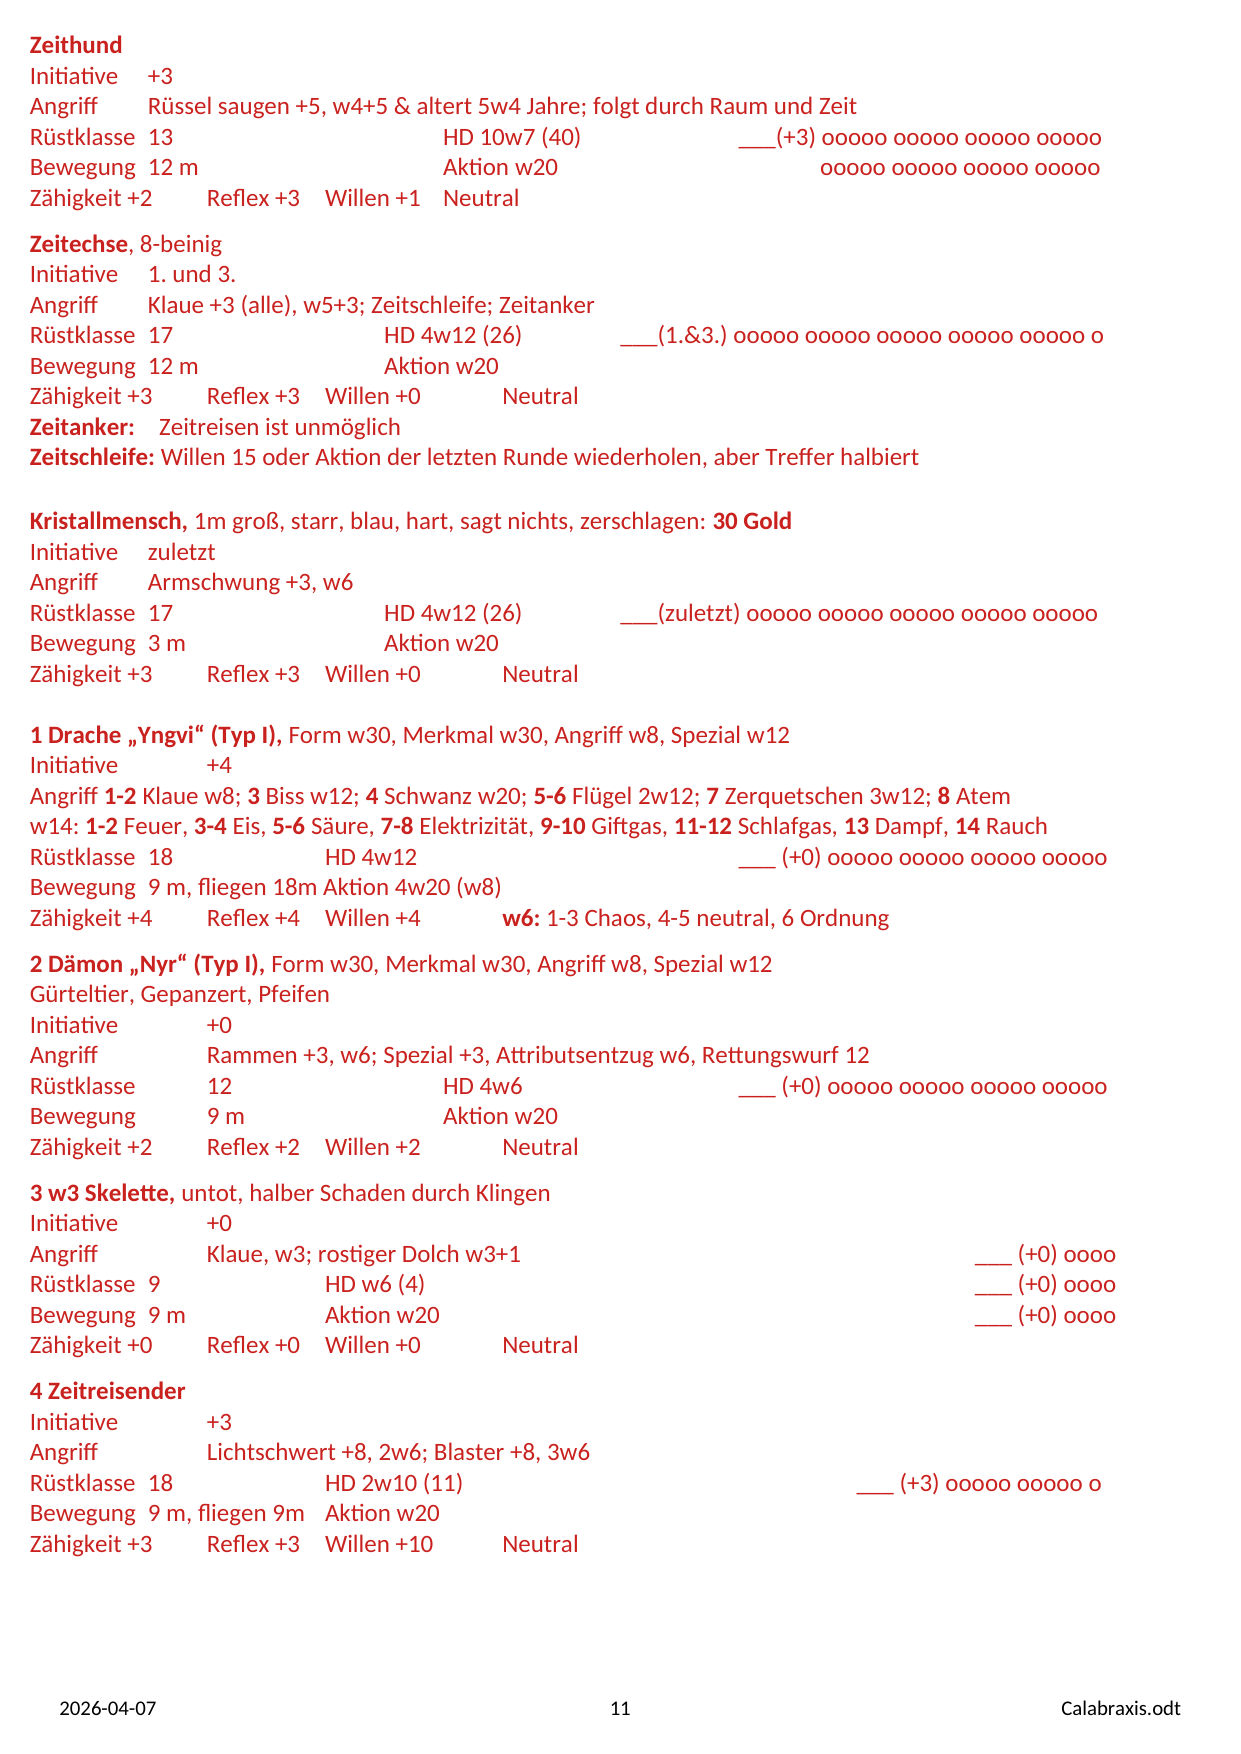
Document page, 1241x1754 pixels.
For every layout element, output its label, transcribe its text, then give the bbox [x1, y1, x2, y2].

text Angriff Lichtschwert +8, 2w6; Blaster +8, 3w6 [29, 1436, 1211, 1467]
text Gürteltier, Gepanzert, Pfeifen [29, 978, 1211, 1009]
text Rüstklasse 18 HD 2w10 (11) ___ (+3) ooooo ooooo o [29, 1467, 1211, 1497]
text 1 Drache „Yngvi“ (Typ I), Form w30, Merkmal w30, Angriff w8, Spezial w12 [29, 719, 1211, 749]
text Rüstklasse 17 HD 4w12 (26) ___(zuletzt) ooooo ooooo ooooo ooooo ooooo [29, 597, 1211, 627]
text Bewegung 3 m Aktion w20 [29, 627, 1211, 658]
text Zeithund [29, 29, 1211, 60]
text Rüstklasse 12 HD 4w6 ___ (+0) ooooo ooooo ooooo ooooo [29, 1070, 1211, 1100]
text w14: 1-2 Feuer, 3-4 Eis, 5-6 Säure, 7-8 Elektrizität, 9-10 Giftgas, 11-12 Schlafgas, 13 Dampf, 14 Rauch [29, 810, 1211, 841]
text Angriff Armschwung +3, w6 [29, 566, 1211, 597]
text 3 w3 Skelette, untot, halber Schaden durch Klingen [29, 1177, 1211, 1207]
text Initiative +0 [29, 1009, 1211, 1039]
text Rüstklasse 13 HD 10w7 (40) ___(+3) ooooo ooooo ooooo ooooo [29, 121, 1211, 152]
text Zähigkeit +3 Reflex +3 Willen +0 Neutral [29, 381, 1211, 411]
text Zähigkeit +3 Reflex +3 Willen +0 Neutral [29, 658, 1211, 688]
text Bewegung 12 m Aktion w20 ooooo ooooo ooooo ooooo [29, 152, 1211, 182]
text Zeitechse, 8-beinig [29, 228, 1211, 258]
text Zeitanker: Zeitreisen ist unmöglich [29, 411, 1211, 442]
text Bewegung 9 m, fliegen 9m Aktion w20 [29, 1497, 1211, 1528]
text Rüstklasse 17 HD 4w12 (26) ___(1.&3.) ooooo ooooo ooooo ooooo ooooo o [29, 319, 1211, 350]
text Zähigkeit +2 Reflex +3 Willen +1 Neutral [29, 182, 1211, 213]
text Initiative zuletzt [29, 536, 1211, 566]
text Bewegung 9 m Aktion w20 ___ (+0) oooo [29, 1299, 1211, 1329]
text Kristallmensch, 1m groß, starr, blau, hart, sagt nichts, zerschlagen: 30 Gold [29, 505, 1211, 536]
text Zähigkeit +3 Reflex +3 Willen +10 Neutral [29, 1528, 1211, 1558]
text 4 Zeitreisender [29, 1375, 1211, 1406]
text Zähigkeit +0 Reflex +0 Willen +0 Neutral [29, 1329, 1211, 1360]
text Rüstklasse 18 HD 4w12 ___ (+0) ooooo ooooo ooooo ooooo [29, 841, 1211, 871]
text Zähigkeit +4 Reflex +4 Willen +4 w6: 1-3 Chaos, 4-5 neutral, 6 Ordnung [29, 902, 1211, 932]
text Initiative +3 [29, 60, 1211, 91]
text Bewegung 12 m Aktion w20 [29, 350, 1211, 381]
text Angriff 1-2 Klaue w8; 3 Biss w12; 4 Schwanz w20; 5-6 Flügel 2w12; 7 Zerquetschen 3w12; 8 Atem [29, 780, 1211, 810]
text Bewegung 9 m Aktion w20 [29, 1100, 1211, 1131]
text Initiative +0 [29, 1207, 1211, 1238]
text Angriff Klaue, w3; rostiger Dolch w3+1 ___ (+0) oooo [29, 1238, 1211, 1268]
text 2 Dämon „Nyr“ (Typ I), Form w30, Merkmal w30, Angriff w8, Spezial w12 [29, 948, 1211, 978]
text Rüstklasse 9 HD w6 (4) ___ (+0) oooo [29, 1268, 1211, 1299]
text Angriff Rammen +3, w6; Spezial +3, Attributsentzug w6, Rettungswurf 12 [29, 1039, 1211, 1070]
text Zähigkeit +2 Reflex +2 Willen +2 Neutral [29, 1131, 1211, 1161]
text Bewegung 9 m, fliegen 18m Aktion 4w20 (w8) [29, 871, 1211, 902]
text Initiative +4 [29, 749, 1211, 780]
text Angriff Klaue +3 (alle), w5+3; Zeitschleife; Zeitanker [29, 289, 1211, 319]
text Initiative +3 [29, 1406, 1211, 1436]
text Zeitschleife: Willen 15 oder Aktion der letzten Runde wiederholen, aber Treffer halbiert [29, 442, 1211, 472]
text Initiative 1. und 3. [29, 258, 1211, 289]
text Angriff Rüssel saugen +5, w4+5 & altert 5w4 Jahre; folgt durch Raum und Zeit [29, 91, 1211, 121]
